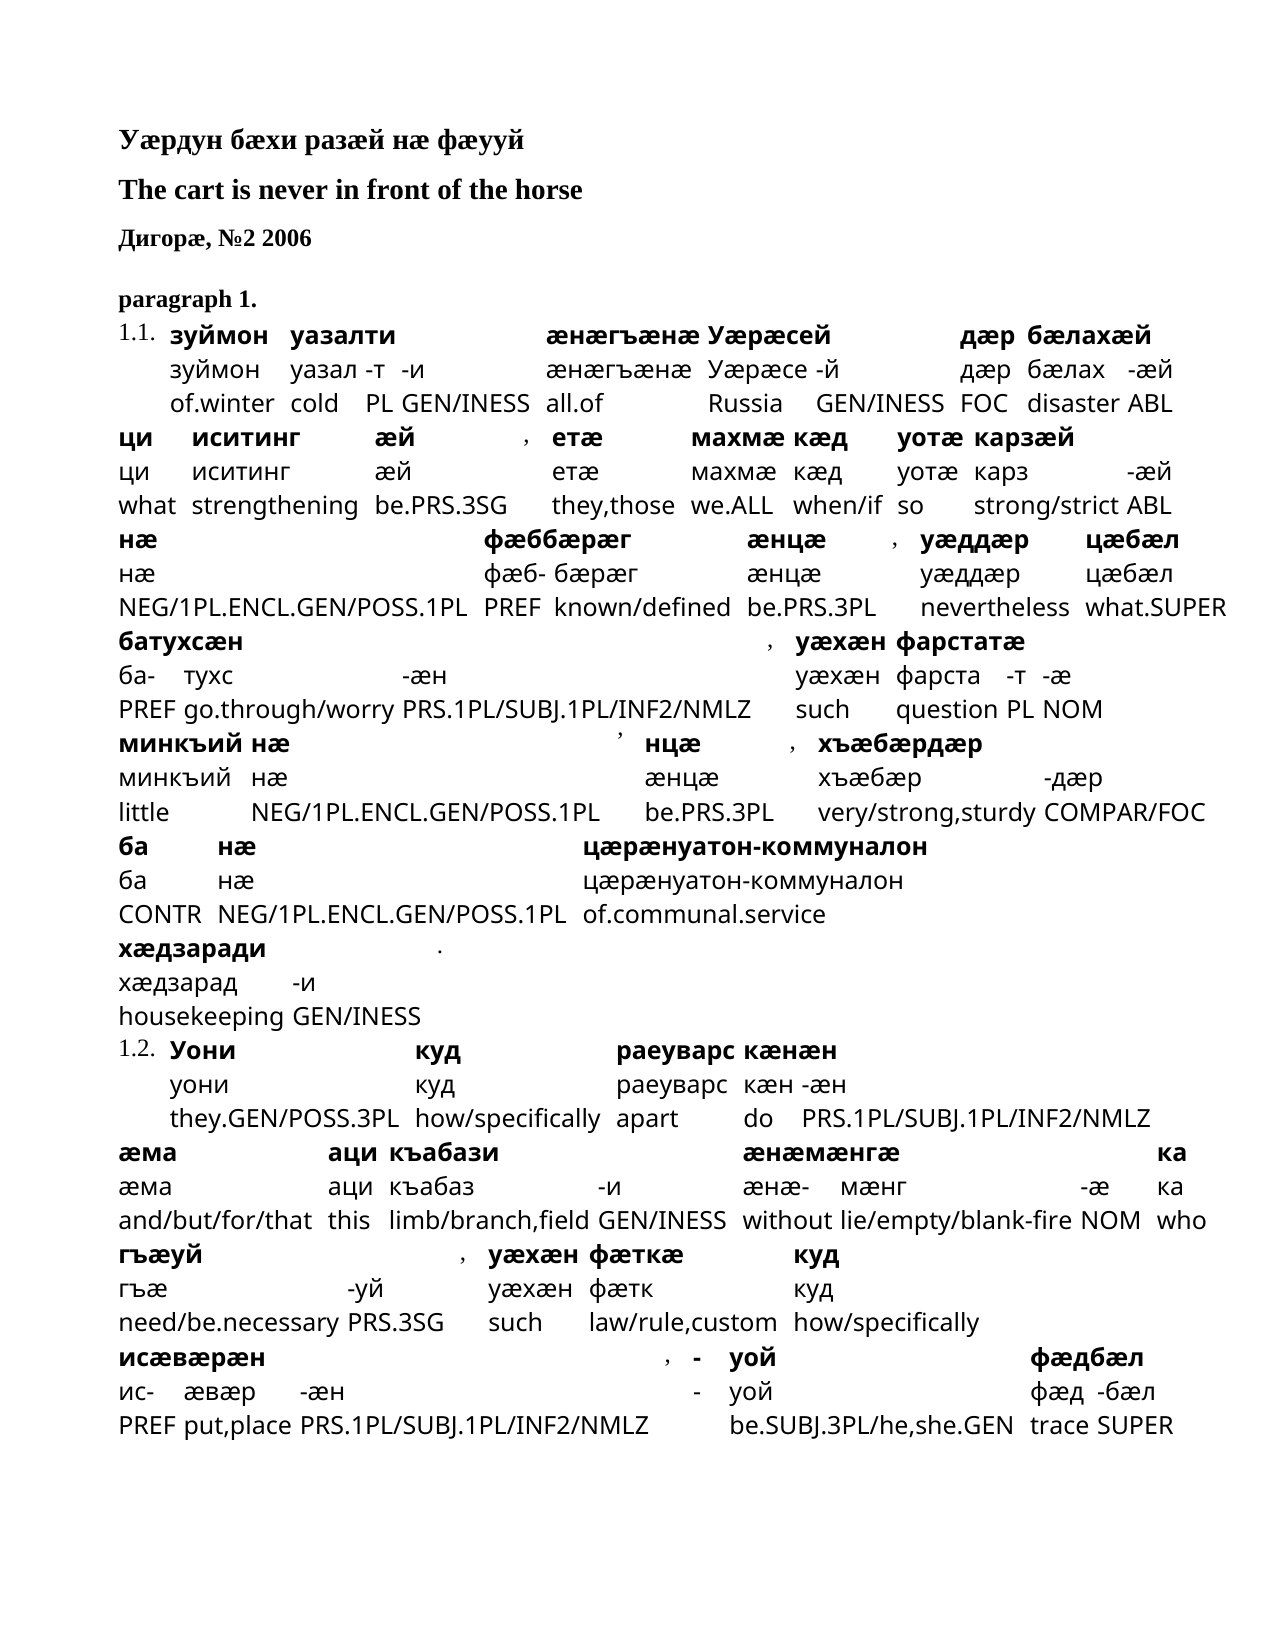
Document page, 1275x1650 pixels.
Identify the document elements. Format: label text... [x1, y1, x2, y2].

text цæбæл [1085, 522, 1234, 556]
text known/defined [554, 590, 732, 624]
text -т [1006, 658, 1034, 692]
text Уæрæсе [708, 351, 808, 385]
text ци [118, 419, 184, 453]
text all.of [546, 385, 692, 419]
text æнæ- [742, 1169, 832, 1203]
text нæ [217, 828, 575, 862]
text æма [118, 1135, 320, 1169]
text NEG/1PL.ENCL.GEN/POSS.1PL [251, 794, 601, 828]
text уæхæн [488, 1271, 573, 1305]
text , [664, 1339, 685, 1368]
text аци [328, 1135, 381, 1169]
text what.SUPER [1085, 590, 1227, 624]
text дæр [960, 351, 1012, 385]
text SUPER [1097, 1407, 1173, 1441]
text иситинг [191, 419, 367, 453]
text карзæй [974, 419, 1180, 453]
text paragraph 1. [118, 284, 1249, 313]
text -æн [402, 658, 752, 692]
text уотæ [897, 453, 958, 488]
text æй [374, 419, 516, 453]
text -и [598, 1169, 727, 1203]
text how/specifically [793, 1305, 979, 1339]
text be.PRS.3PL [747, 590, 877, 624]
text Уæрæсей [708, 317, 952, 351]
text зуймон [169, 351, 275, 385]
text уæхæн [795, 624, 888, 658]
text мæнг [840, 1169, 1073, 1203]
text уазалти [290, 317, 538, 351]
text , [892, 522, 913, 550]
text къабази [389, 1135, 735, 1169]
text фæтк [588, 1271, 778, 1305]
text æвæр [183, 1373, 292, 1407]
text уазал [290, 351, 358, 385]
text хъæбæр [818, 760, 1036, 794]
text -уй [347, 1271, 444, 1305]
text law/rule,custom [588, 1305, 778, 1339]
text NEG/1PL.ENCL.GEN/POSS.1PL [118, 590, 468, 624]
text -æ [1080, 1169, 1141, 1203]
text фарста [896, 658, 999, 692]
text уотæ [897, 419, 966, 453]
text when/if [793, 488, 882, 522]
text , [523, 419, 544, 448]
text , [789, 726, 810, 755]
text CONTR [118, 896, 202, 930]
text æнæгъæнæ [546, 351, 692, 385]
text PRS.1PL/SUBJ.1PL/INF2/NMLZ [299, 1407, 649, 1441]
text -т [365, 351, 393, 385]
text be.PRS.3PL [644, 794, 774, 828]
text иситинг [191, 453, 359, 488]
text be.PRS.3SG [374, 488, 508, 522]
text COMPAR/FOC [1043, 794, 1206, 828]
text нæ [251, 760, 601, 794]
text исæвæрæн [118, 1339, 657, 1373]
text of.communal.service [582, 896, 904, 930]
text ис- [118, 1373, 176, 1407]
text нæ [118, 556, 468, 590]
text this [328, 1203, 374, 1237]
text , [767, 624, 788, 653]
text карз [974, 453, 1119, 488]
text гъæуй [118, 1237, 452, 1271]
text кæн [743, 1067, 794, 1101]
text ка [1157, 1135, 1214, 1169]
text ABL [1128, 385, 1173, 419]
text what [118, 488, 176, 522]
text Дигорæ, №2 2006 [118, 223, 1249, 251]
text æма [118, 1169, 312, 1203]
text нæ [217, 862, 567, 896]
text фæткæ [588, 1237, 786, 1271]
text be.SUBJ.3PL/he,she.GEN [729, 1407, 1014, 1441]
text how/specifically [414, 1101, 601, 1135]
text етæ [552, 419, 683, 453]
text we.ALL [691, 488, 777, 522]
text раеуварс [616, 1033, 736, 1067]
text раеуварс [616, 1067, 728, 1101]
text хæдзаради [118, 930, 429, 964]
text æнæгъæнæ [546, 317, 700, 351]
text PREF [118, 1407, 176, 1441]
text батухсæн [118, 624, 759, 658]
text PRS.1PL/SUBJ.1PL/INF2/NMLZ [801, 1101, 1151, 1135]
title Уæрдун бæхи разæй нæ фæууй [118, 122, 1249, 156]
text уæддæр [920, 522, 1078, 556]
text little [118, 794, 232, 828]
text нæ [118, 522, 476, 556]
text æй [374, 453, 508, 488]
text фæб- [483, 556, 546, 590]
text PREF [118, 692, 176, 726]
text бæлах [1027, 351, 1120, 385]
text who [1157, 1203, 1207, 1237]
text . [437, 930, 458, 959]
text such [795, 692, 881, 726]
text GEN/INESS [292, 998, 421, 1033]
text цæрæнуатон-коммуналон [582, 862, 904, 896]
text -æй [1128, 351, 1173, 385]
text цæбæл [1085, 556, 1227, 590]
text куд [793, 1237, 987, 1271]
text тухс [183, 658, 394, 692]
text фарстатæ [896, 624, 1111, 658]
text æнцæ [644, 760, 774, 794]
text GEN/INESS [401, 385, 530, 419]
text question [896, 692, 999, 726]
text NEG/1PL.ENCL.GEN/POSS.1PL [217, 896, 567, 930]
text фæббæрæг [483, 522, 739, 556]
text минкъий [118, 760, 232, 794]
text -и [401, 351, 530, 385]
text бæлахæй [1027, 317, 1181, 351]
text trace [1030, 1407, 1089, 1441]
text such [488, 1305, 573, 1339]
text PREF [483, 590, 546, 624]
text нцæ [644, 726, 782, 760]
text -æ [1042, 658, 1103, 692]
text аци [328, 1169, 374, 1203]
text гъæ [118, 1271, 339, 1305]
text put,place [183, 1407, 292, 1441]
text -й [816, 351, 945, 385]
text they.GEN/POSS.3PL [169, 1101, 399, 1135]
text strengthening [191, 488, 359, 522]
text цæрæнуатон-коммуналон [582, 828, 928, 862]
text уой [729, 1339, 1022, 1373]
text хъæбæрдæр [818, 726, 1213, 760]
text GEN/INESS [598, 1203, 727, 1237]
text - [693, 1373, 714, 1407]
text ба- [118, 658, 176, 692]
text very/strong,sturdy [818, 794, 1036, 828]
text cold [290, 385, 358, 419]
text they,those [552, 488, 675, 522]
text , [459, 1237, 481, 1266]
text æнцæ [747, 522, 884, 556]
text хæдзарад [118, 964, 284, 998]
text -æн [299, 1373, 649, 1407]
text -æй [1127, 453, 1172, 488]
text so [897, 488, 958, 522]
text кæнæн [743, 1033, 1159, 1067]
text уой [729, 1373, 1014, 1407]
text минкъий [118, 726, 243, 760]
text limb/branch,field [389, 1203, 590, 1237]
text NOM [1042, 692, 1103, 726]
text уæхæн [488, 1237, 581, 1271]
text етæ [552, 453, 675, 488]
text disaster [1027, 385, 1120, 419]
text go.through/worry [183, 692, 394, 726]
text -дæр [1043, 760, 1206, 794]
text бæрæг [554, 556, 732, 590]
text need/be.necessary [118, 1305, 339, 1339]
text FOC [960, 385, 1012, 419]
text ’ [616, 726, 637, 755]
text -бæл [1097, 1373, 1173, 1407]
text фæд [1030, 1373, 1089, 1407]
text дæр [960, 317, 1019, 351]
text strong/strict [974, 488, 1119, 522]
text PL [365, 385, 393, 419]
text махмæ [691, 453, 777, 488]
text GEN/INESS [816, 385, 945, 419]
text housekeeping [118, 998, 284, 1033]
text nevertheless [920, 590, 1070, 624]
title The cart is never in front of the horse [118, 172, 1249, 206]
text of.winter [169, 385, 275, 419]
text куд [414, 1033, 608, 1067]
text - [693, 1339, 722, 1373]
text ба [118, 828, 209, 862]
text къабаз [389, 1169, 590, 1203]
text NOM [1080, 1203, 1141, 1237]
text ци [118, 453, 176, 488]
text махмæ [691, 419, 785, 453]
text æнцæ [747, 556, 877, 590]
text куд [414, 1067, 601, 1101]
text -и [292, 964, 421, 998]
text Уони [169, 1033, 407, 1067]
text PL [1006, 692, 1034, 726]
text lie/empty/blank-fire [840, 1203, 1073, 1237]
text кæд [793, 453, 882, 488]
text and/but/for/that [118, 1203, 312, 1237]
text PRS.3SG [347, 1305, 444, 1339]
text 1.2. [118, 1033, 162, 1061]
text apart [616, 1101, 728, 1135]
text ABL [1127, 488, 1172, 522]
text do [743, 1101, 794, 1135]
text кæд [793, 419, 889, 453]
text ба [118, 862, 202, 896]
text уони [169, 1067, 399, 1101]
text куд [793, 1271, 979, 1305]
text -æн [801, 1067, 1151, 1101]
text фæдбæл [1030, 1339, 1181, 1373]
text without [742, 1203, 832, 1237]
text нæ [251, 726, 608, 760]
text Russia [708, 385, 808, 419]
text ка [1157, 1169, 1207, 1203]
text 1.1. [118, 317, 162, 346]
text зуймон [169, 317, 283, 351]
text уæхæн [795, 658, 881, 692]
text уæддæр [920, 556, 1070, 590]
text æнæмæнгæ [742, 1135, 1149, 1169]
text PRS.1PL/SUBJ.1PL/INF2/NMLZ [402, 692, 752, 726]
